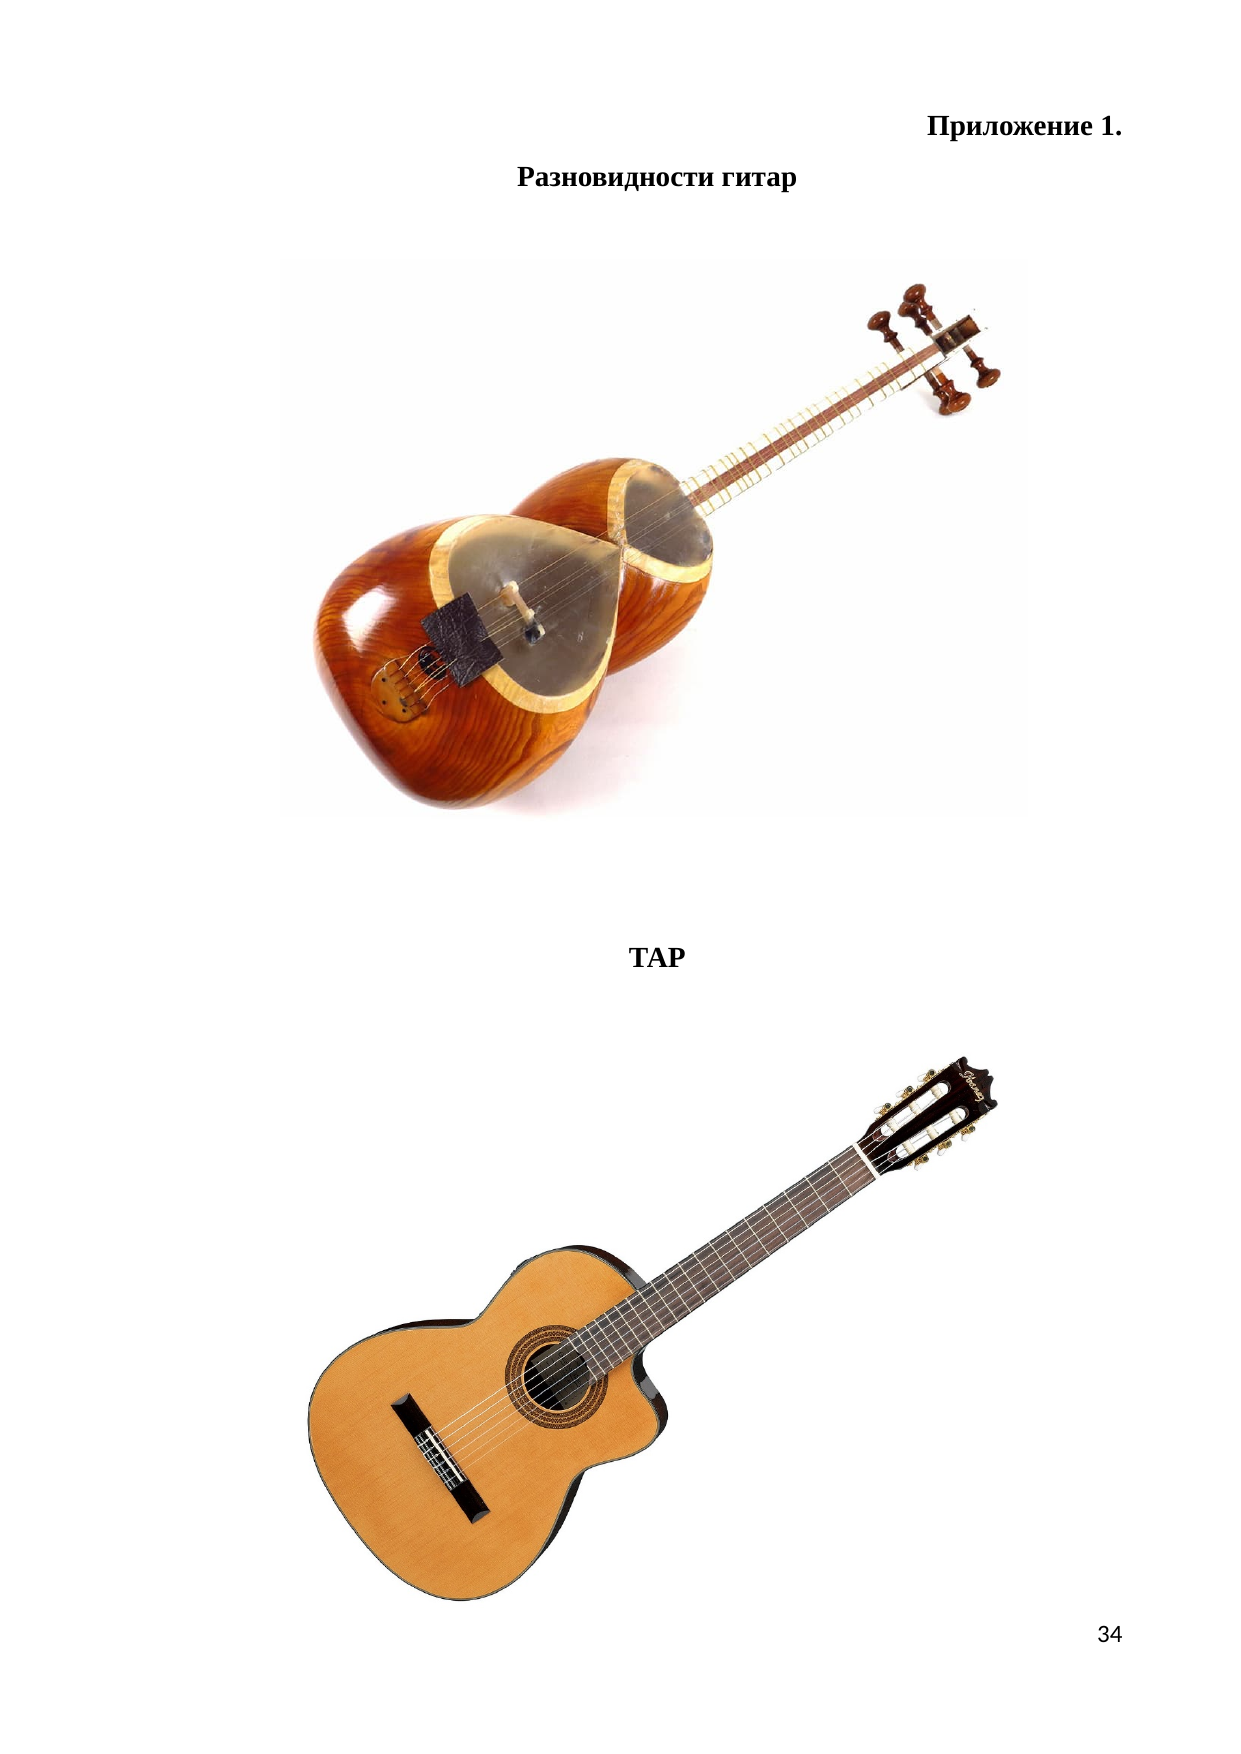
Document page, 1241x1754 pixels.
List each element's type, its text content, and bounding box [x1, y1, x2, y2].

text Разновидности гитар [118, 159, 1122, 192]
text Приложение 1. [118, 108, 1122, 142]
text ТАР [118, 941, 1122, 974]
